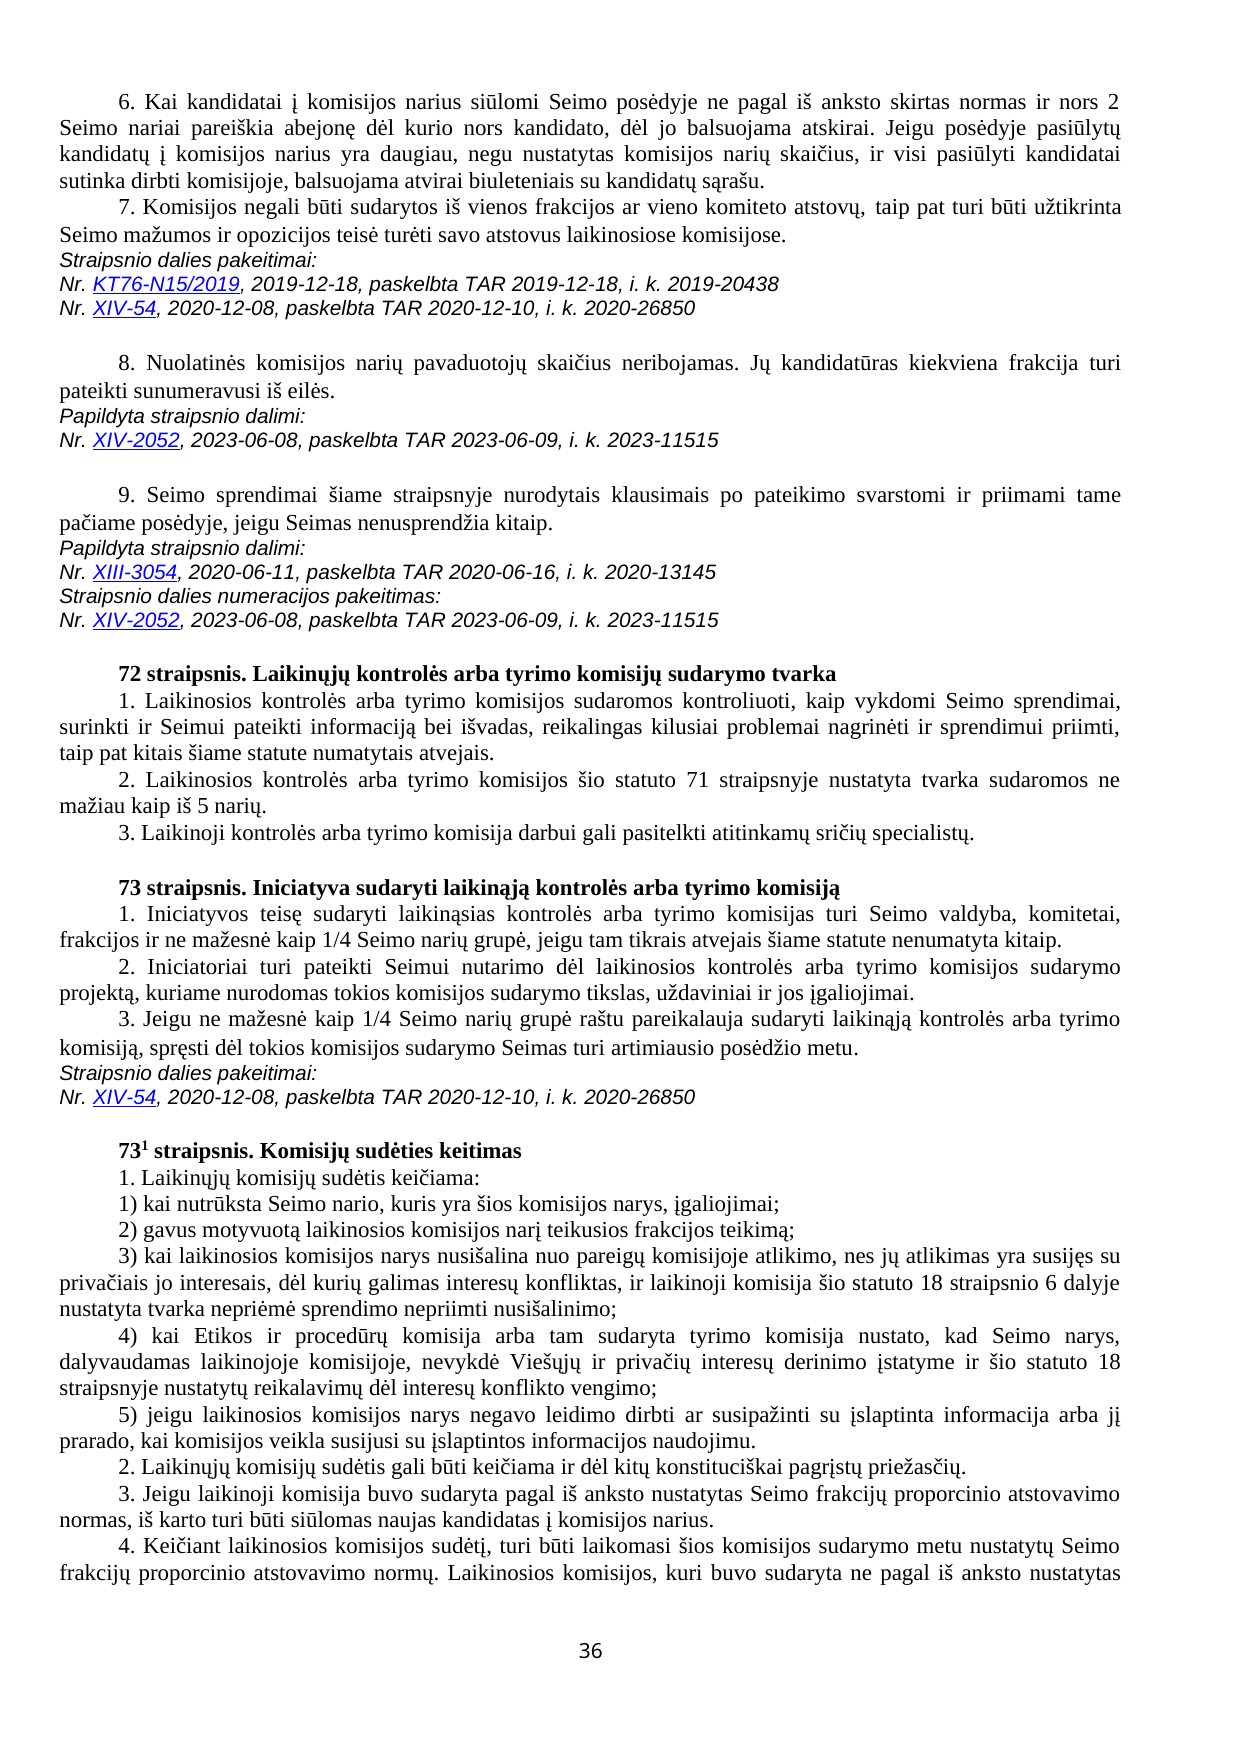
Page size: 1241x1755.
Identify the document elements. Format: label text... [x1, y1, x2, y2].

text Nr. KT76-N15/2019, 2019-12-18, paskelbta TAR 2019-12-18, i. k. 2019-20438 [59, 272, 1122, 296]
text 2) gavus motyvuotą laikinosios komisijos narį teikusios frakcijos teikimą; [59, 1216, 1122, 1243]
text Nr. XIV-54, 2020-12-08, paskelbta TAR 2020-12-10, i. k. 2020-26850 [59, 1084, 1122, 1108]
text 3. Jeigu ne mažesnė kaip 1/4 Seimo narių grupė raštu pareikalauja sudaryti laikinąją kontrolės arba tyrimo komisiją, spręsti dėl tokios komisijos sudarymo Seimas turi artimiausio posėdžio metu. [59, 1005, 1122, 1061]
text Straipsnio dalies pakeitimai: [59, 1061, 1122, 1084]
text 2. Laikinųjų komisijų sudėtis gali būti keičiama ir dėl kitų konstituciškai pagrįstų priežasčių. [59, 1453, 1122, 1480]
text 3) kai laikinosios komisijos narys nusišalina nuo pareigų komisijoje atlikimo, nes jų atlikimas yra susijęs su privačiais jo interesais, dėl kurių galimas interesų konfliktas, ir laikinoji komisija šio statuto 18 straipsnio 6 dalyje nustatyta tvarka nepriėmė sprendimo nepriimti nusišalinimo; [59, 1243, 1122, 1322]
text 1. Laikinųjų komisijų sudėtis keičiama: [59, 1163, 1122, 1190]
text Papildyta straipsnio dalimi: [59, 536, 1122, 560]
text 72 straipsnis. Laikinųjų kontrolės arba tyrimo komisijų sudarymo tvarka [59, 660, 1122, 687]
text 4) kai Etikos ir procedūrų komisija arba tam sudaryta tyrimo komisija nustato, kad Seimo narys, dalyvaudamas laikinojoje komisijoje, nevykdė Viešųjų ir privačių interesų derinimo įstatyme ir šio statuto 18 straipsnyje nustatytų reikalavimų dėl interesų konflikto vengimo; [59, 1322, 1122, 1401]
text 731 straipsnis. Komisijų sudėties keitimas [59, 1137, 1122, 1163]
text Papildyta straipsnio dalimi: [59, 404, 1122, 428]
text 8. Nuolatinės komisijos narių pavaduotojų skaičius neribojamas. Jų kandidatūras kiekviena frakcija turi pateikti sunumeravusi iš eilės. [59, 349, 1122, 404]
text 3. Jeigu laikinoji komisija buvo sudaryta pagal iš anksto nustatytas Seimo frakcijų proporcinio atstovavimo normas, iš karto turi būti siūlomas naujas kandidatas į komisijos narius. [59, 1480, 1122, 1532]
text 4. Keičiant laikinosios komisijos sudėtį, turi būti laikomasi šios komisijos sudarymo metu nustatytų Seimo frakcijų proporcinio atstovavimo normų. Laikinosios komisijos, kuri buvo sudaryta ne pagal iš anksto nustatytas [59, 1532, 1122, 1585]
text 3. Laikinoji kontrolės arba tyrimo komisija darbui gali pasitelkti atitinkamų sričių specialistų. [59, 818, 1122, 845]
text 73 straipsnis. Iniciatyva sudaryti laikinąją kontrolės arba tyrimo komisiją [59, 874, 1122, 900]
text 1. Iniciatyvos teisę sudaryti laikinąsias kontrolės arba tyrimo komisijas turi Seimo valdyba, komitetai, frakcijos ir ne mažesnė kaip 1/4 Seimo narių grupė, jeigu tam tikrais atvejais šiame statute nenumatyta kitaip. [59, 900, 1122, 953]
text Nr. XIV-2052, 2023-06-08, paskelbta TAR 2023-06-09, i. k. 2023-11515 [59, 608, 1122, 632]
text 9. Seimo sprendimai šiame straipsnyje nurodytais klausimais po pateikimo svarstomi ir priimami tame pačiame posėdyje, jeigu Seimas nenusprendžia kitaip. [59, 481, 1122, 536]
text Nr. XIV-54, 2020-12-08, paskelbta TAR 2020-12-10, i. k. 2020-26850 [59, 296, 1122, 320]
text Nr. XIII-3054, 2020-06-11, paskelbta TAR 2020-06-16, i. k. 2020-13145 [59, 560, 1122, 584]
text Nr. XIV-2052, 2023-06-08, paskelbta TAR 2023-06-09, i. k. 2023-11515 [59, 428, 1122, 452]
text 5) jeigu laikinosios komisijos narys negavo leidimo dirbti ar susipažinti su įslaptinta informacija arba jį prarado, kai komisijos veikla susijusi su įslaptintos informacijos naudojimu. [59, 1401, 1122, 1453]
text 7. Komisijos negali būti sudarytos iš vienos frakcijos ar vieno komiteto atstovų, taip pat turi būti užtikrinta Seimo mažumos ir opozicijos teisė turėti savo atstovus laikinosiose komisijose. [59, 193, 1122, 248]
text 1) kai nutrūksta Seimo nario, kuris yra šios komisijos narys, įgaliojimai; [59, 1190, 1122, 1216]
text Straipsnio dalies pakeitimai: [59, 248, 1122, 272]
text 2. Laikinosios kontrolės arba tyrimo komisijos šio statuto 71 straipsnyje nustatyta tvarka sudaromos ne mažiau kaip iš 5 narių. [59, 766, 1122, 818]
text 2. Iniciatoriai turi pateikti Seimui nutarimo dėl laikinosios kontrolės arba tyrimo komisijos sudarymo projektą, kuriame nurodomas tokios komisijos sudarymo tikslas, uždaviniai ir jos įgaliojimai. [59, 953, 1122, 1005]
text Straipsnio dalies numeracijos pakeitimas: [59, 584, 1122, 608]
text 6. Kai kandidatai į komisijos narius siūlomi Seimo posėdyje ne pagal iš anksto skirtas normas ir nors 2 Seimo nariai pareiškia abejonę dėl kurio nors kandidato, dėl jo balsuojama atskirai. Jeigu posėdyje pasiūlytų kandidatų į komisijos narius yra daugiau, negu nustatytas komisijos narių skaičius, ir visi pasiūlyti kandidatai sutinka dirbti komisijoje, balsuojama atvirai biuleteniais su kandidatų sąrašu. [59, 88, 1122, 193]
text 1. Laikinosios kontrolės arba tyrimo komisijos sudaromos kontroliuoti, kaip vykdomi Seimo sprendimai, surinkti ir Seimui pateikti informaciją bei išvadas, reikalingas kilusiai problemai nagrinėti ir sprendimui priimti, taip pat kitais šiame statute numatytais atvejais. [59, 687, 1122, 766]
